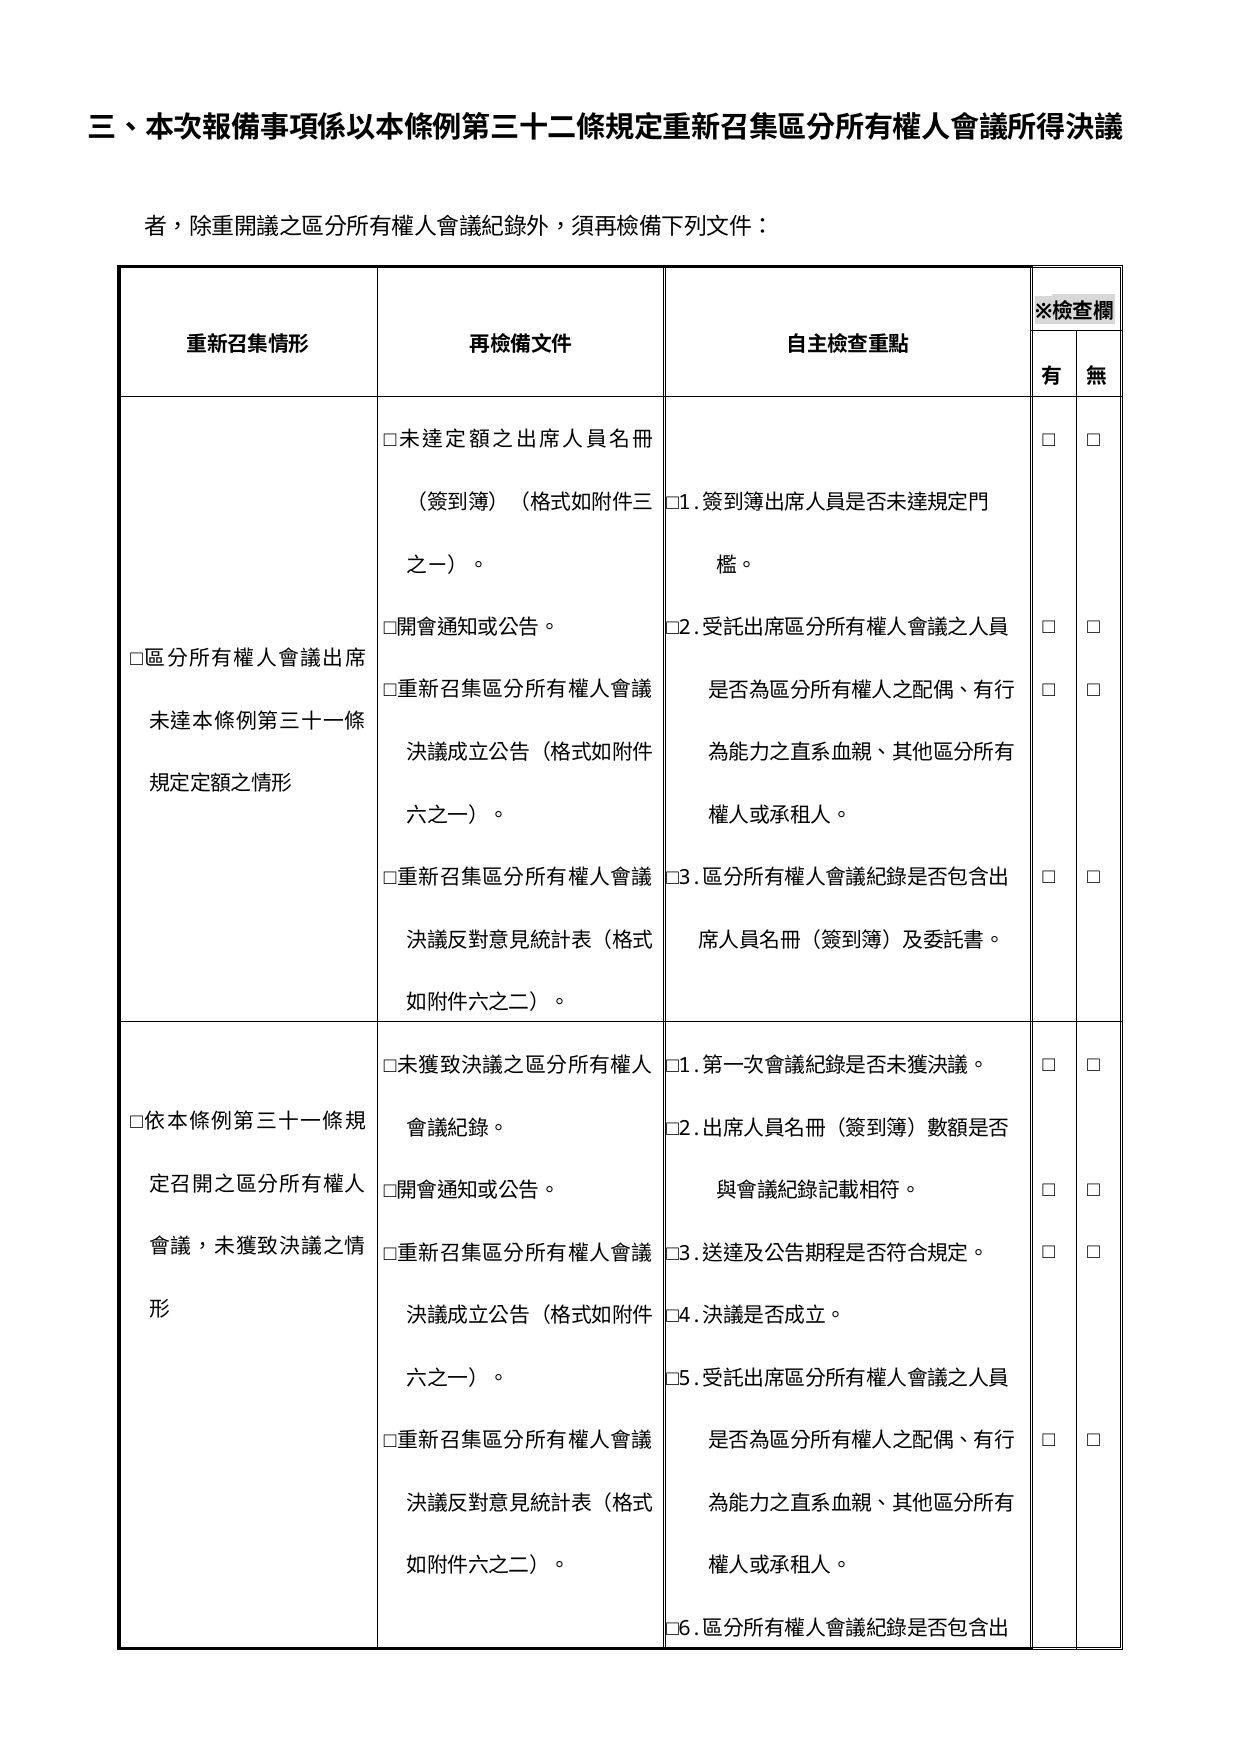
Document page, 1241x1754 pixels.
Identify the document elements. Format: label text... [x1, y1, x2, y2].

table_header 重新召集情形 [121, 268, 377, 396]
table_header 自主檢查重點 [666, 268, 1030, 396]
table_cell 有 [1033, 331, 1076, 396]
table_cell □區分所有權人會議出席未達本條例第三十一條規定定額之情形 [121, 397, 377, 1021]
table_cell □ □ □ □ [1077, 1022, 1120, 1647]
table_cell □ □ □ □ [1033, 1022, 1076, 1647]
table_cell □依本條例第三十一條規定召開之區分所有權人會議，未獲致決議之情形 [121, 1022, 377, 1647]
table_cell □未達定額之出席人員名冊（簽到簿）（格式如附件三之ㄧ）。 □開會通知或公告。 □重新召集區分所有權人會議決議成立公告（格式如附件六之一）。 □重新召集區分所有權人會議決議反對意見統計表（格式如附件六之二）。 [378, 397, 663, 1021]
table_cell □未獲致決議之區分所有權人會議紀錄。 □開會通知或公告。 □重新召集區分所有權人會議決議成立公告（格式如附件六之一）。 □重新召集區分所有權人會議決議反對意見統計表（格式如附件六之二）。 [378, 1022, 663, 1647]
table_cell □1.簽到簿出席人員是否未達規定門檻。 □2.受託出席區分所有權人會議之人員是否為區分所有權人之配偶、有行為能力之直系血親、其他區分所有權人或承租人。 □3.區分所有權人會議紀錄是否包含出席人員名冊（簽到簿）及委託書。 [666, 397, 1030, 1021]
text 者，除重開議之區分所有權人會議紀錄外，須再檢備下列文件： [59, 183, 1228, 246]
text 三、本次報備事項係以本條例第三十二條規定重新召集區分所有權人會議所得決議 [59, 83, 1228, 146]
table_cell □ □ □ □ [1033, 397, 1076, 1021]
table_header ※檢查欄 [1033, 268, 1120, 330]
table_cell □ □ □ □ [1077, 397, 1120, 1021]
table_cell 無 [1077, 331, 1120, 396]
table_cell □1.第一次會議紀錄是否未獲決議。 □2.出席人員名冊（簽到簿）數額是否與會議紀錄記載相符。 □3.送達及公告期程是否符合規定。 □4.決議是否成立。 □5.受託出席區分所有權人會議之人員是否為區分所有權人之配偶、有行為能力之直系血親、其他區分所有權人或承租人。 □6.區分所有權人會議紀錄是否包含出 [666, 1022, 1030, 1647]
table_header 再檢備文件 [378, 268, 663, 396]
